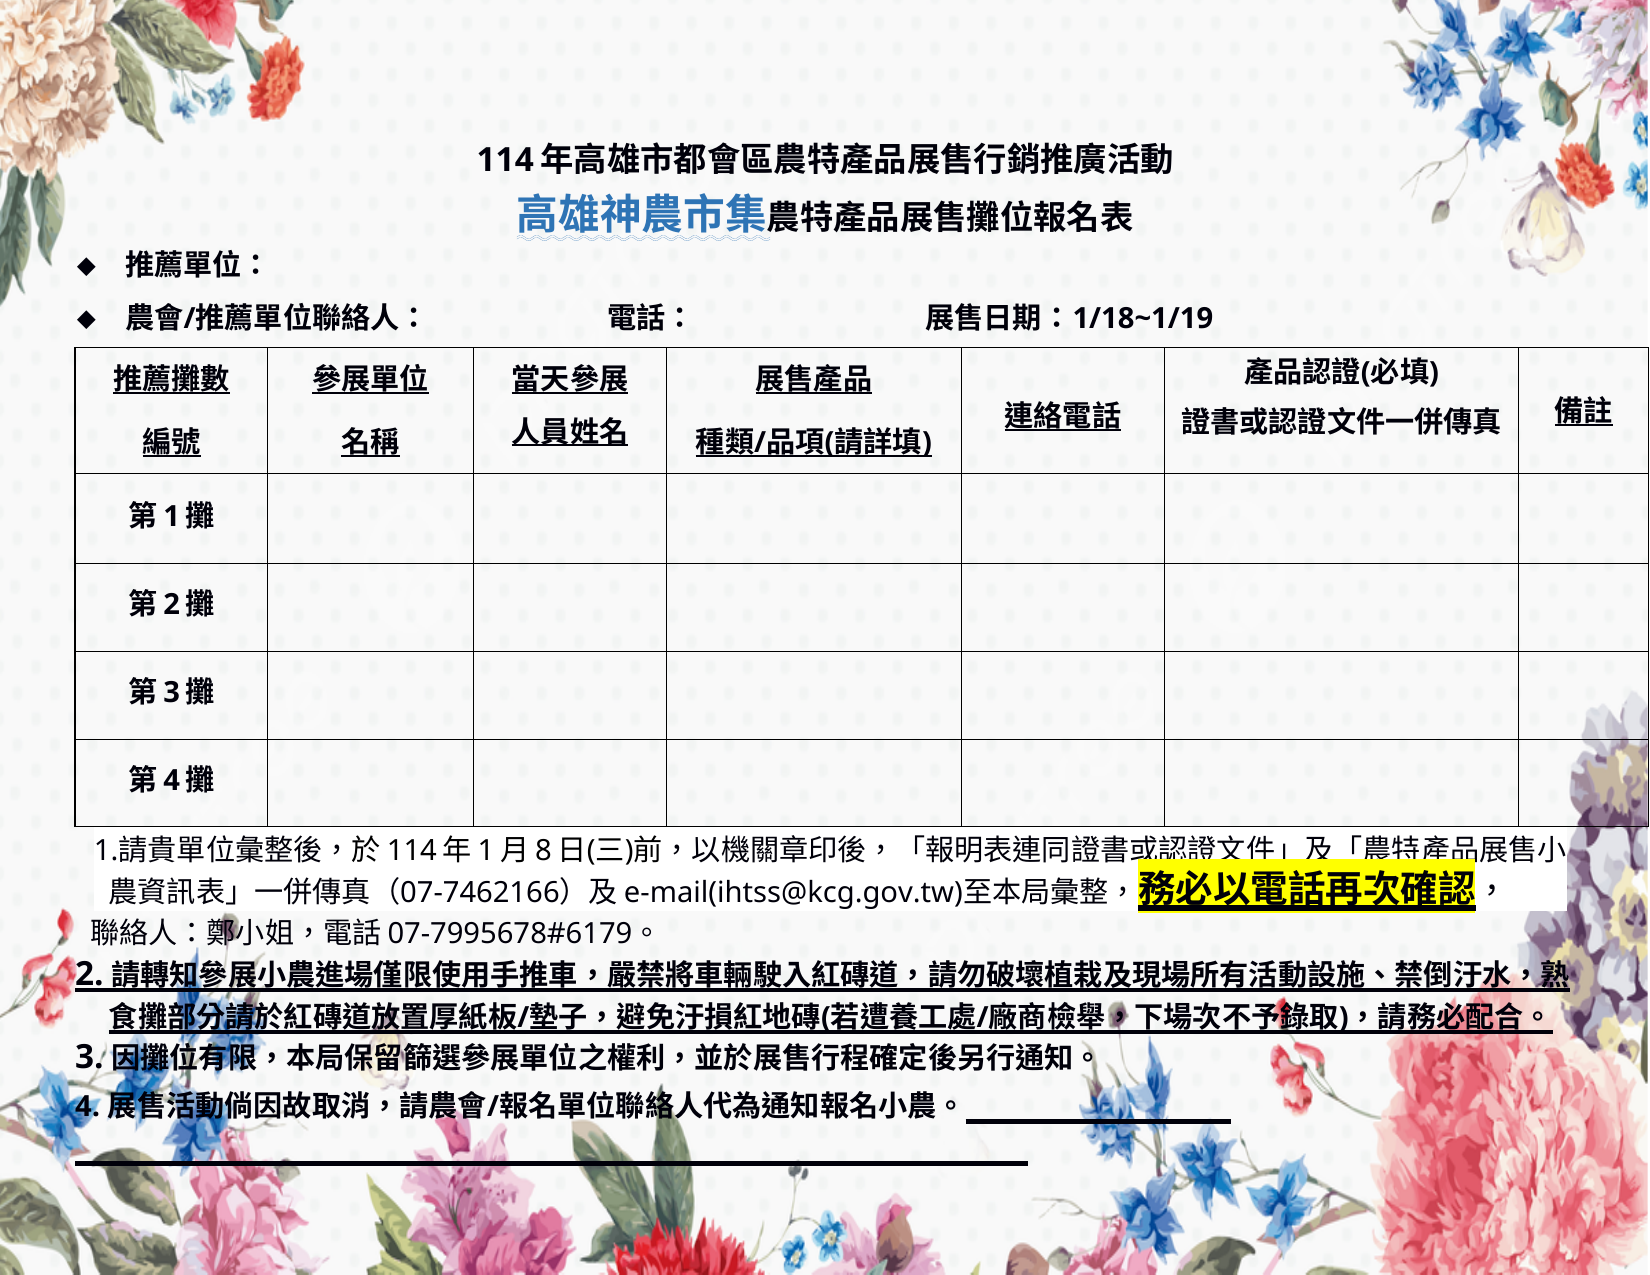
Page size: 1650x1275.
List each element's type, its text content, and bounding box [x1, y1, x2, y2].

text 1.請貴單位彙整後，於114年1月8日(三)前，以機關章印後，「報明表連同證書或認證文件」及「農特產品展售小農資訊表」一併傳真（07-7462166）及e-mail(ihtss@kcg.gov.tw)至本局彙整，務必以電話再次確認， [94, 827, 1567, 911]
